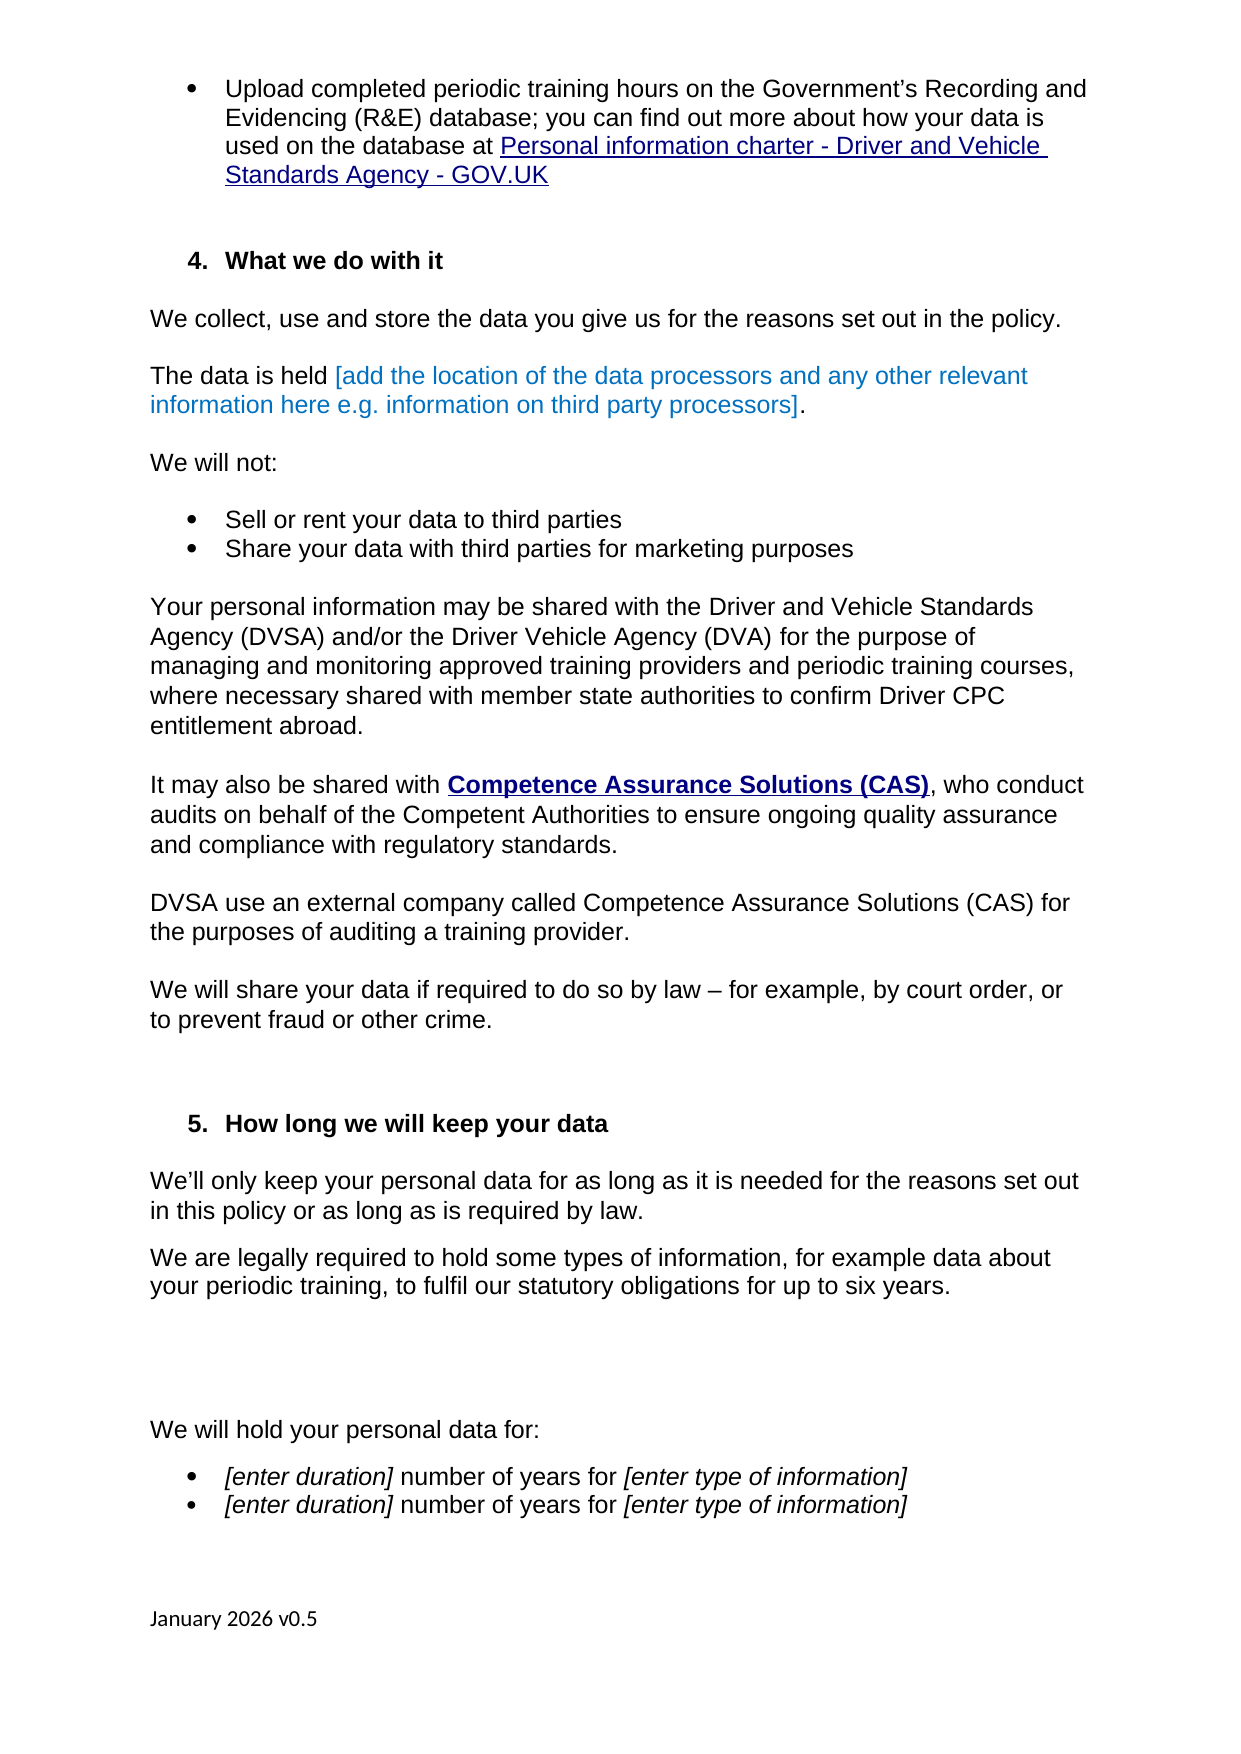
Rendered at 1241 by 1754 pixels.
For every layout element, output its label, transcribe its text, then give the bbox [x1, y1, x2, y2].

text We’ll only keep your personal data for as long as it is needed for the reasons set out in this policy or as long as is required by law. [150, 1166, 1090, 1225]
text We will share your data if required to do so by law – for example, by court order, or to prevent fraud or other crime. [150, 975, 1090, 1033]
text We collect, use and store the data you give us for the reasons set out in the policy. [150, 304, 1090, 333]
list [enter duration] number of years for [enter type of information] [187, 1491, 1090, 1519]
text DVSA use an external company called Competence Assurance Solutions (CAS) for the purposes of auditing a training provider. [150, 888, 1090, 946]
text We are legally required to hold some types of information, for example data about your periodic training, to fulfil our statutory obligations for up to six years. [150, 1243, 1090, 1300]
list Sell or rent your data to third parties [187, 505, 1090, 534]
list What we do with it [187, 246, 1090, 275]
list [enter duration] number of years for [enter type of information] [187, 1462, 1090, 1491]
text The data is held [add the location of the data processors and any other relevant information here e.g. information on third party processors]. [150, 333, 1090, 419]
list Upload completed periodic training hours on the Government’s Recording and Evidencing (R&E) database; you can find out more about how your data is used on the database at Personal information charter - Driver and Vehicle Standards Agency - GOV.UK [187, 74, 1090, 189]
list How long we will keep your data [187, 1109, 1090, 1137]
list Share your data with third parties for marketing purposes [187, 534, 1090, 563]
text It may also be shared with Competence Assurance Solutions (CAS), who conduct audits on behalf of the Competent Authorities to ensure ongoing quality assurance and compliance with regulatory standards. [150, 770, 1090, 858]
text We will not: [150, 448, 1090, 476]
text Your personal information may be shared with the Driver and Vehicle Standards Agency (DVSA) and/or the Driver Vehicle Agency (DVA) for the purpose of managing and monitoring approved training providers and periodic training courses, where necessary shared with member state authorities to confirm Driver CPC entitlement abroad. [150, 592, 1090, 769]
text We will hold your personal data for: [150, 1415, 1090, 1444]
